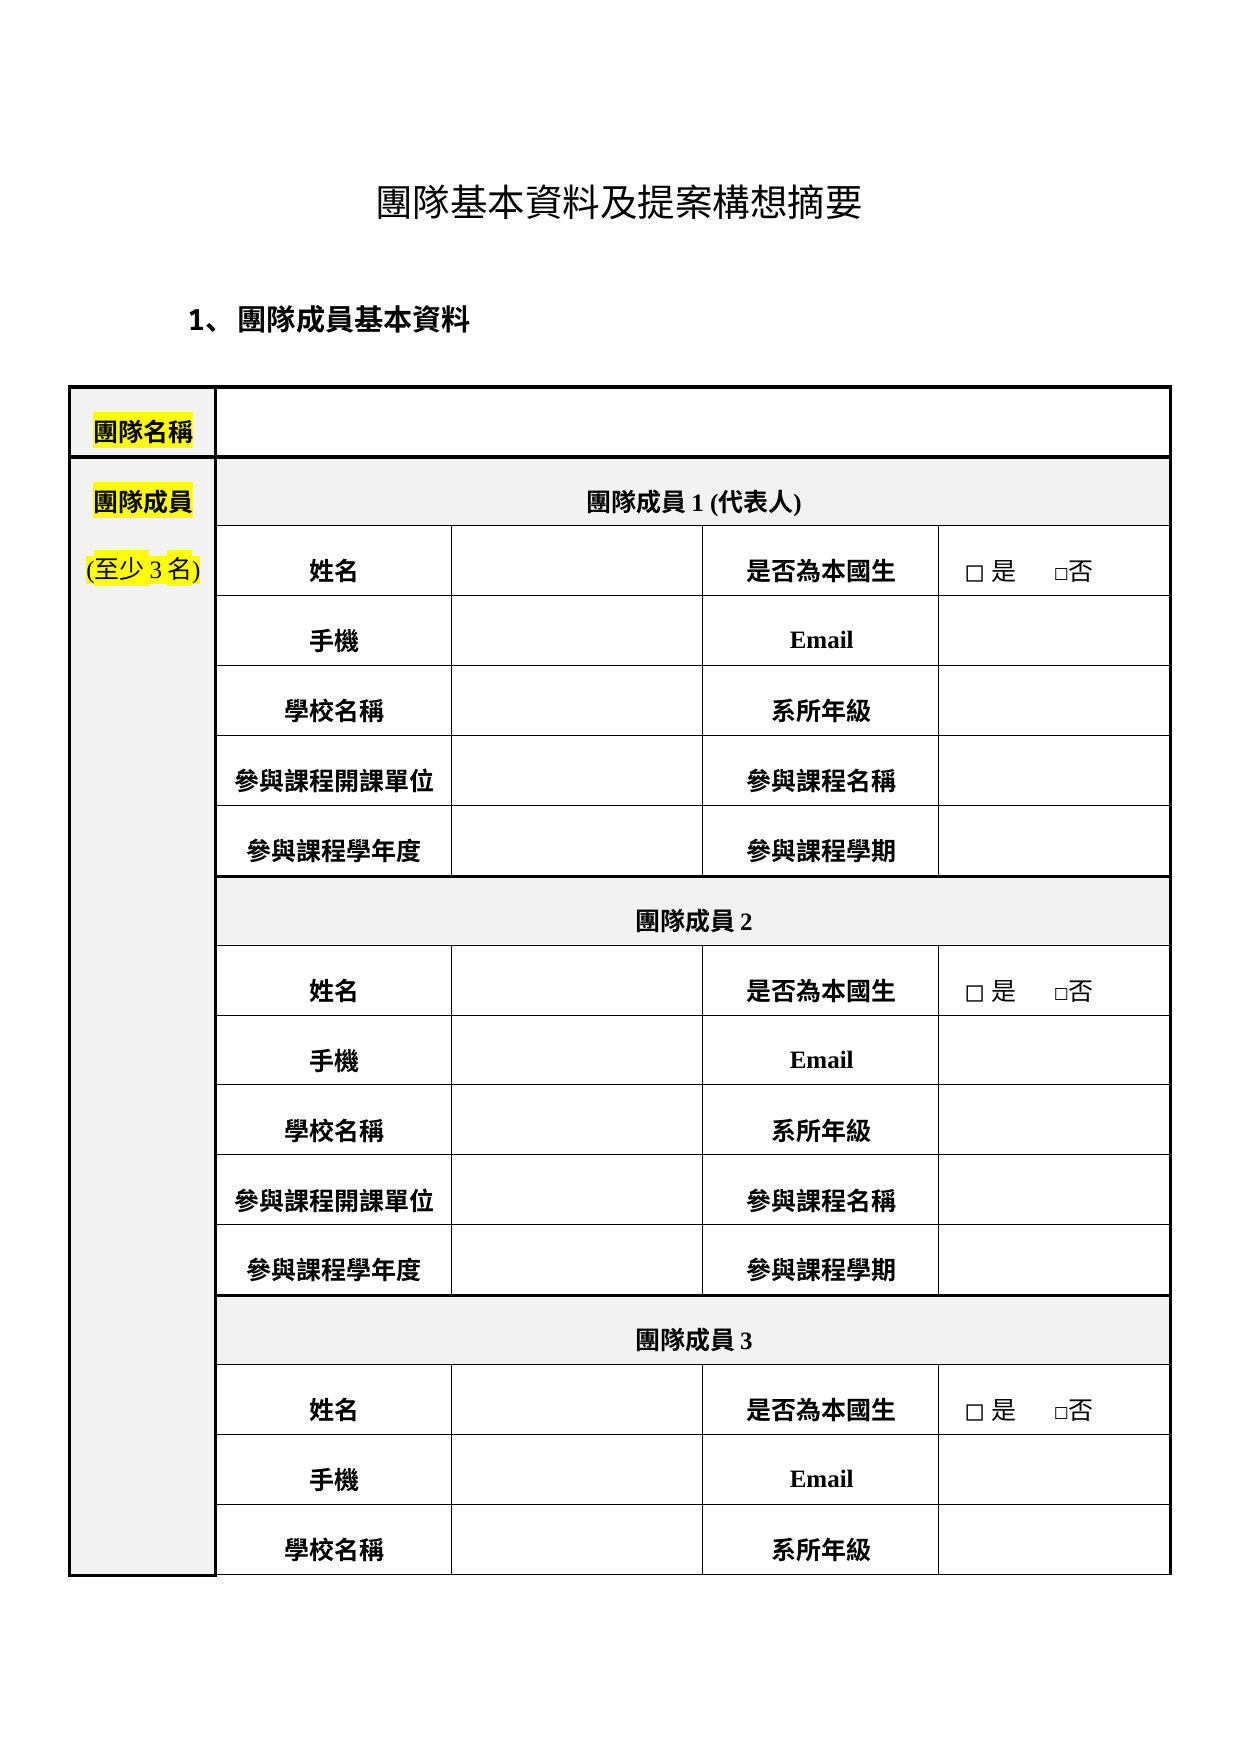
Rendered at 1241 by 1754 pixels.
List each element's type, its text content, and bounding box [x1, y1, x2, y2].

table_cell 姓名 [217, 526, 451, 595]
table_cell 參與課程學期 [703, 1225, 938, 1294]
table_cell 參與課程名稱 [703, 1155, 938, 1224]
table_cell [452, 806, 702, 875]
table_cell 團隊成員 (至少3名) [71, 459, 214, 1574]
table_cell 團隊成員1 (代表人) [217, 459, 1169, 525]
table_cell 參與課程名稱 [703, 736, 938, 805]
table_cell 手機 [217, 1435, 451, 1504]
table_cell 手機 [217, 596, 451, 665]
table_cell [452, 1016, 702, 1084]
table_cell 姓名 [217, 1365, 451, 1434]
table_cell 團隊成員3 [217, 1297, 1169, 1364]
table_cell 學校名稱 [217, 1085, 451, 1154]
table_cell [452, 666, 702, 735]
table_cell ◻ 是 ◻否 [939, 1365, 1169, 1434]
table_cell 參與課程學年度 [217, 1225, 451, 1294]
table_cell 參與課程學期 [703, 806, 938, 875]
table_cell [939, 1155, 1169, 1224]
table_cell [939, 1435, 1169, 1504]
table_cell 是否為本國生 [703, 1365, 938, 1434]
table_cell 系所年級 [703, 1505, 938, 1574]
table_cell 是否為本國生 [703, 526, 938, 595]
table_cell [452, 596, 702, 665]
table_cell [452, 1505, 702, 1574]
table_cell 參與課程開課單位 [217, 1155, 451, 1224]
table_cell [939, 666, 1169, 735]
table_cell [452, 1365, 702, 1434]
text 團隊基本資料及提案構想摘要 [187, 158, 1050, 221]
table_cell [452, 736, 702, 805]
table_cell 手機 [217, 1016, 451, 1084]
table_cell 參與課程開課單位 [217, 736, 451, 805]
table_cell [452, 1085, 702, 1154]
list 團隊成員基本資料 [187, 277, 1050, 339]
table_cell 姓名 [217, 946, 451, 1014]
table_cell [939, 1016, 1169, 1084]
table_cell [939, 1225, 1169, 1294]
table_cell [452, 1225, 702, 1294]
table_cell [939, 1085, 1169, 1154]
table_cell ◻ 是 ◻否 [939, 946, 1169, 1014]
table_cell [939, 596, 1169, 665]
table_cell [452, 1155, 702, 1224]
table_cell 系所年級 [703, 666, 938, 735]
table_cell 參與課程學年度 [217, 806, 451, 875]
table_cell [939, 806, 1169, 875]
table_cell [939, 736, 1169, 805]
table_cell 是否為本國生 [703, 946, 938, 1014]
table_header [217, 389, 1169, 455]
table_cell ◻ 是 ◻否 [939, 526, 1169, 595]
table_cell Email [703, 1435, 938, 1504]
table_cell Email [703, 1016, 938, 1084]
table_cell [452, 1435, 702, 1504]
table_cell [939, 1505, 1169, 1574]
table_cell [452, 526, 702, 595]
table_cell 學校名稱 [217, 1505, 451, 1574]
table_cell Email [703, 596, 938, 665]
table_header 團隊名稱 [71, 389, 214, 455]
table_cell 團隊成員2 [217, 878, 1169, 944]
table_cell 學校名稱 [217, 666, 451, 735]
table_cell [452, 946, 702, 1014]
table_cell 系所年級 [703, 1085, 938, 1154]
